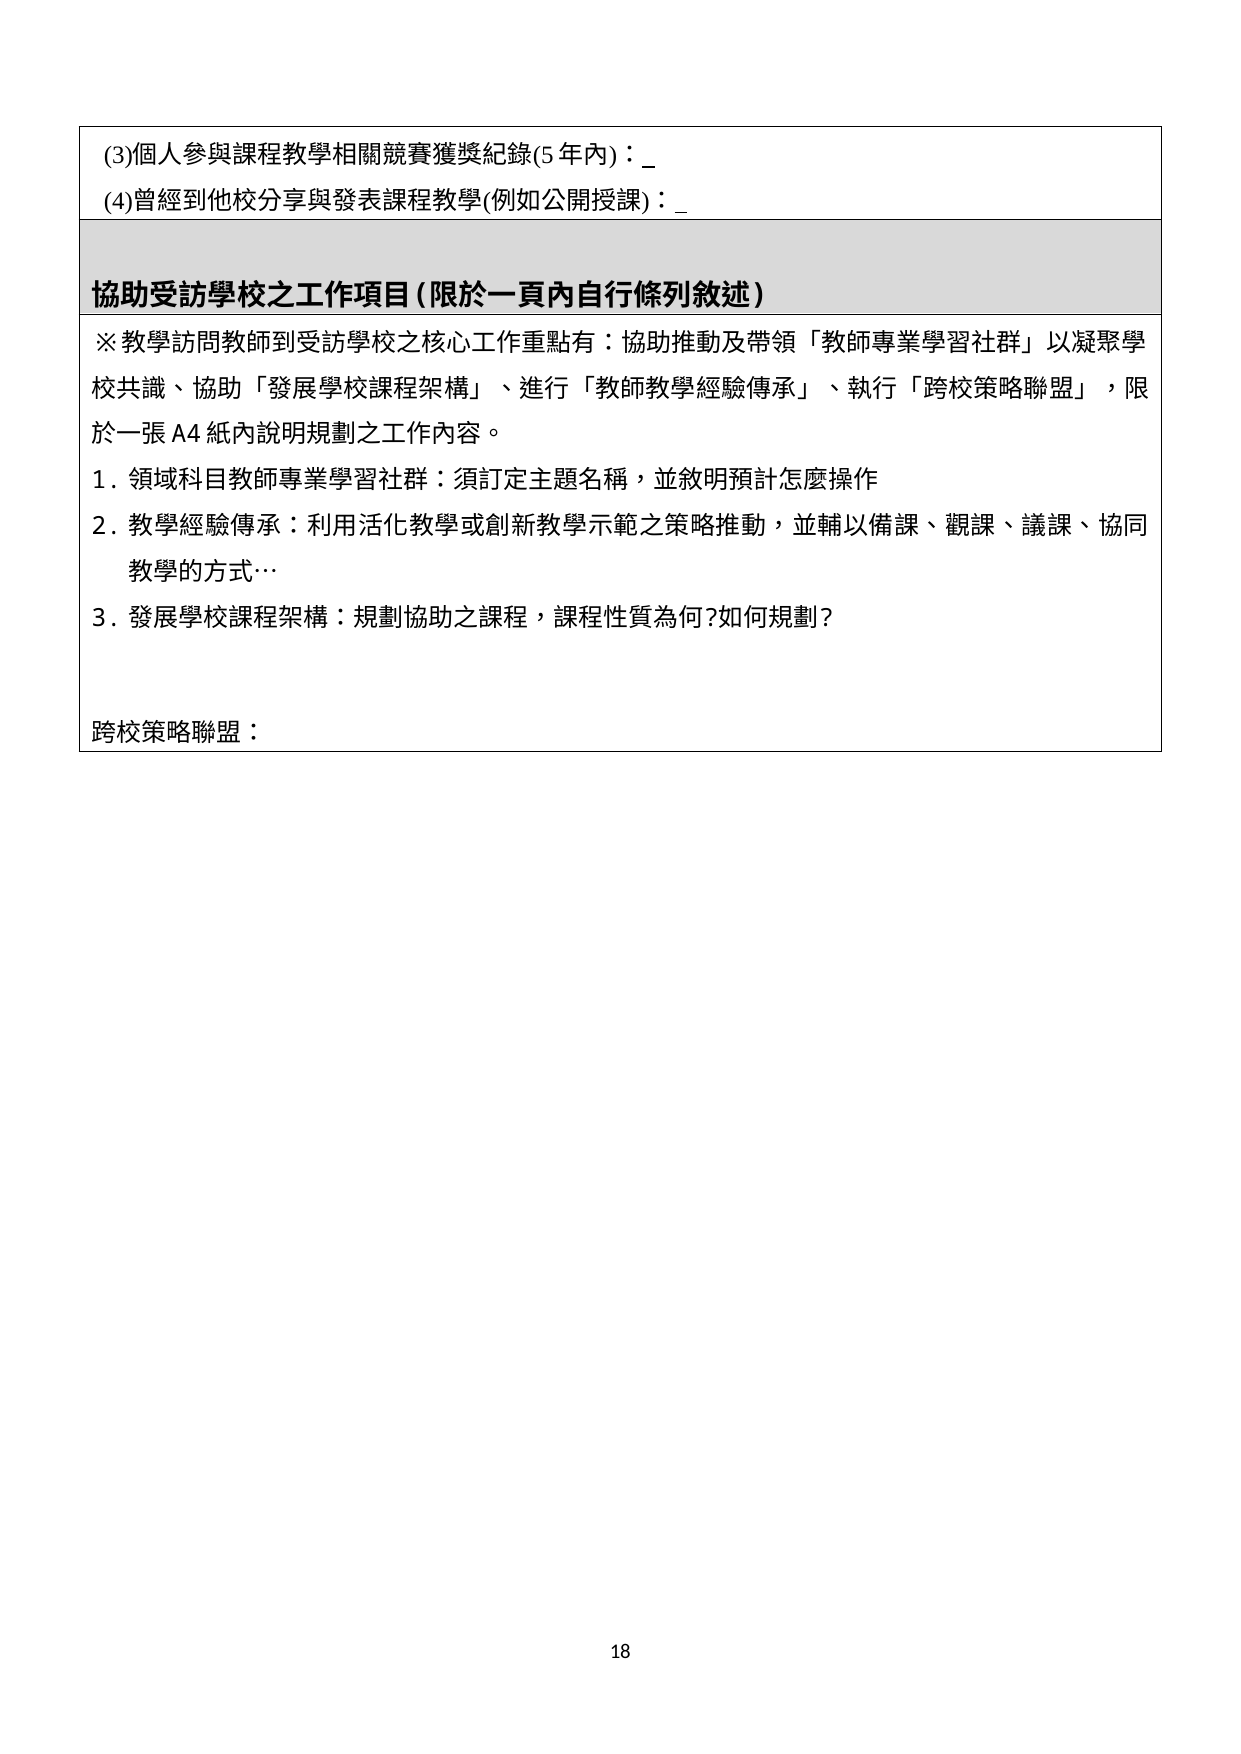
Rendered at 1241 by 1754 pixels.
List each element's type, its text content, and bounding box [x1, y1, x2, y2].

table_cell (3)個人參與課程教學相關競賽獲獎紀錄(5年內)： (4)曾經到他校分享與發表課程教學(例如公開授課)： [80, 127, 1161, 219]
table_cell ※教學訪問教師到受訪學校之核心工作重點有：協助推動及帶領「教師專業學習社群」以凝聚學校共識、協助「發展學校課程架構」、進行「教師教學經驗傳承」、執行「跨校策略聯盟」，限於一張A4紙內說明規劃之工作內容。 領域科目教師專業學習社群：須訂定主題名稱，並敘明預計怎麼操作 教學經驗傳承：利用活化教學或創新教學示範之策略推動，並輔以備課、觀課、議課、協同教學的方式… 發展學校課程架構：規劃協助之課程，課程性質為何?如何規劃? 跨校策略聯盟： [80, 315, 1161, 751]
table_cell 協助受訪學校之工作項目(限於一頁內自行條列敘述) [80, 220, 1161, 313]
